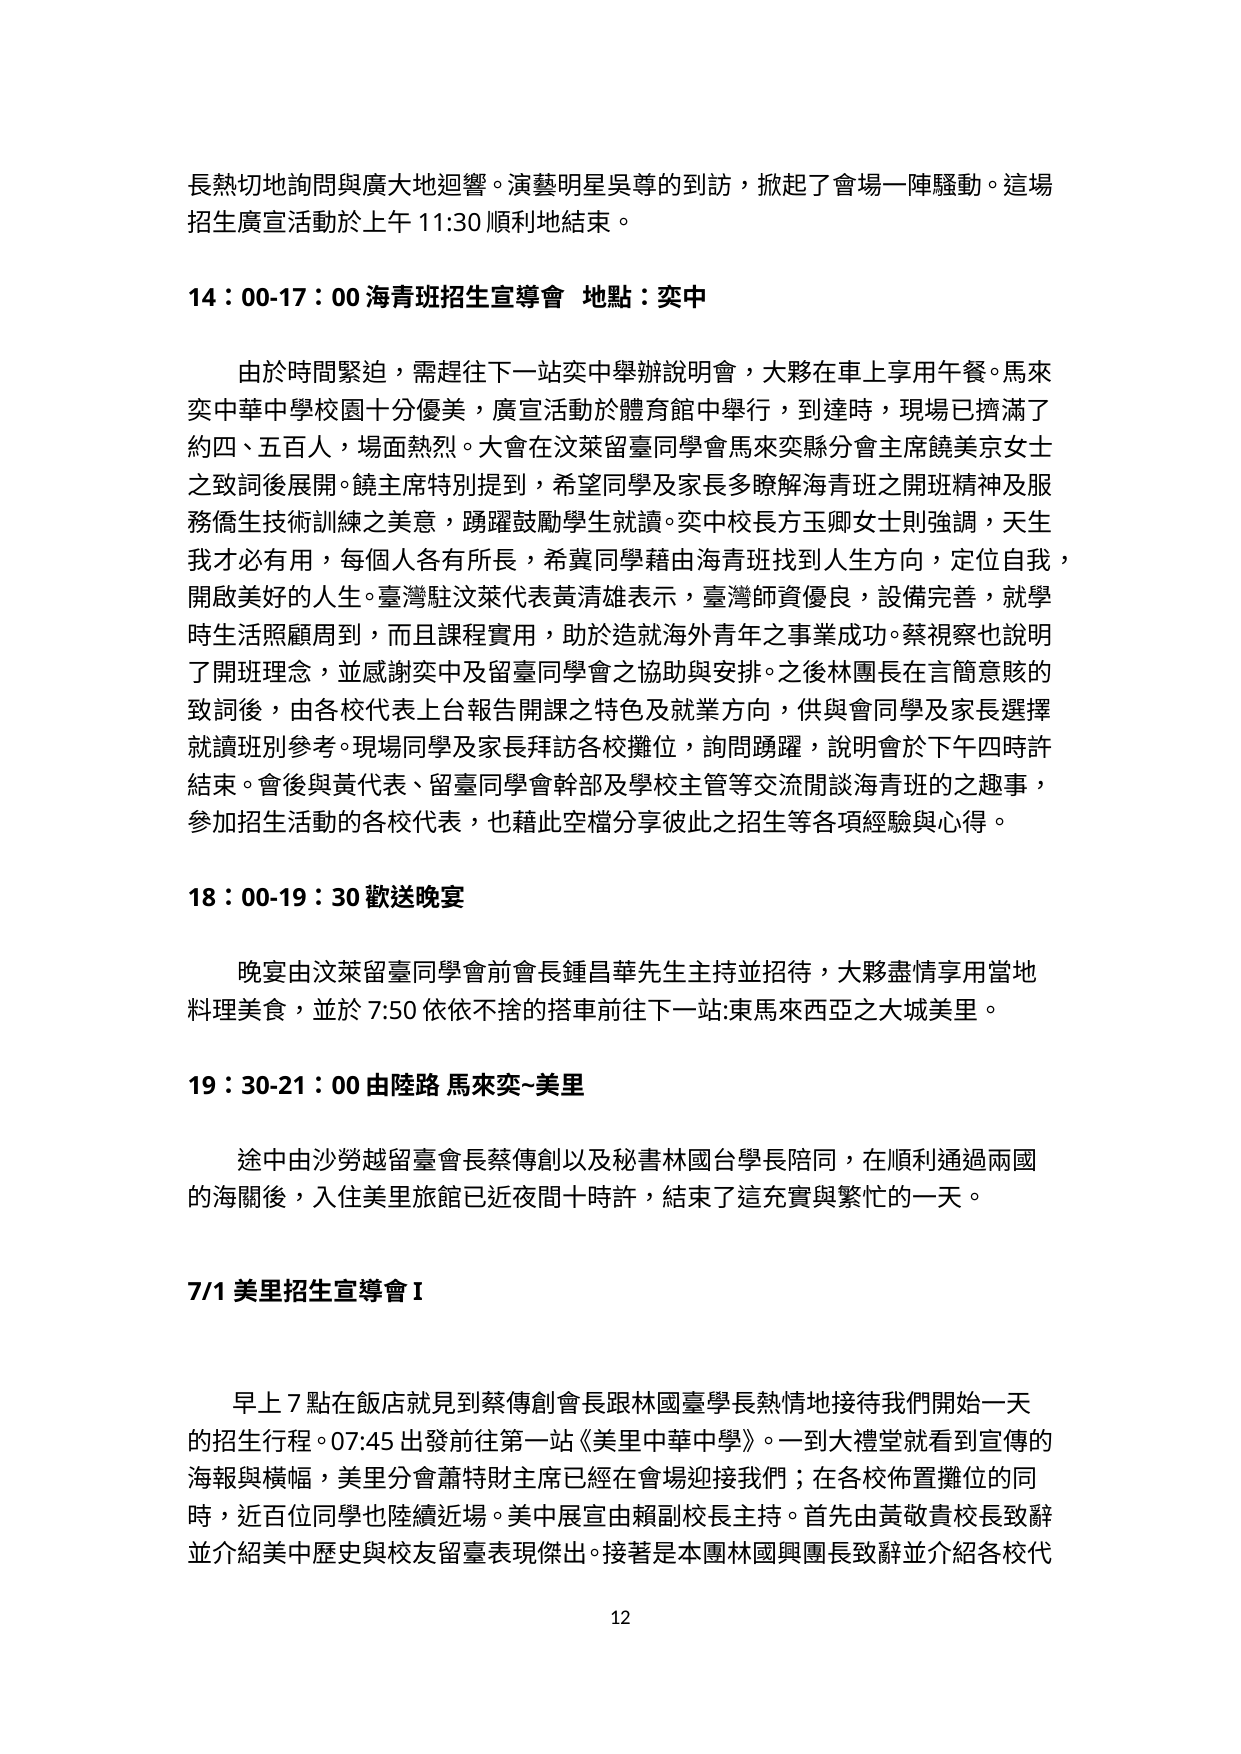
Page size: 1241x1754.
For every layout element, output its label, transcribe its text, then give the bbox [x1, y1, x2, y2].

text 7:45抵達學校隨即被引導至會場隔壁教室，也就是招生說明擺攤之場所享用由麥會長準備之早點。我發現各校很有經驗地將文宣品寄到汶萊，省去沿途馱負之重擔。招生宣導會準時於8:50開始，參加學生約有兩、三百人之譜，除了駐汶萊臺北經濟文化辦事處黃清雄代表與陳剛毅組長外，亦有多位留臺聯總幹部一同參與。大會首先由汶萊留臺同學會陳美慧主席代表致詞，陳主席提到汶萊自2013年起辦理海青班招生活動，迄今已有13位同學赴臺，今年預期會有大幅成長。她期許同學們要勇於尋夢，赴臺開展多元且多彩豐富的人生。許月蘭校長則鼓勵同學赴臺習得一技之長，並感謝臺灣各校提供學生不同就業需求發展之完善學習環境，協助學生掌握關鍵技能，終生受用，助於開創個人發展遠景。黃代表則感謝留臺同學會之協助，並說明臺灣科技之進步及設備的完善與前瞻性，無私地提供海青班之學習平台，使各天賦不同之華裔青年，均能發揮所長，返國後貢獻僑界社會。蔡視察則代表僑委會致詞，說明了此次共規劃了48個科別。就讀期間，二年免學費，由政府補助，並提供工讀金、獎學金、三節與聯合畢業典禮等活動供學習與觀摩，同時政府也提供海青班學生就業貸款，協助學生創業發展。最後，林國興團長則代表全體團員向主辦單位及留臺同學會幹部致謝，感謝他們義務支援、溝通聯絡並安排場地等事宜，也期勉同學不要介意是否輸在起跑點，但要留意不要輸在人生的轉折點，勇敢地加入海青班，建構自己美好的未來。在播放海青班宣導片，以及互贈禮物並合影後，各校代表一一上台說明開班方向及就業遠景，之後於擺攤處向學生介紹相關課程細節，受到學生與家長熱切地詢問與廣大地迴響。演藝明星吳尊的到訪，掀起了會場一陣騷動。這場招生廣宣活動於上午11:30順利地結束。 [187, 164, 1053, 239]
text 由於時間緊迫，需趕往下一站奕中舉辦說明會，大夥在車上享用午餐。馬來奕中華中學校園十分優美，廣宣活動於體育館中舉行，到達時，現場已擠滿了約四、五百人，場面熱烈。大會在汶萊留臺同學會馬來奕縣分會主席饒美京女士之致詞後展開。饒主席特別提到，希望同學及家長多瞭解海青班之開班精神及服務僑生技術訓練之美意，踴躍鼓勵學生就讀。奕中校長方玉卿女士則強調，天生我才必有用，每個人各有所長，希冀同學藉由海青班找到人生方向，定位自我，開啟美好的人生。臺灣駐汶萊代表黃清雄表示，臺灣師資優良，設備完善，就學時生活照顧周到，而且課程實用，助於造就海外青年之事業成功。蔡視察也說明了開班理念，並感謝奕中及留臺同學會之協助與安排。之後林團長在言簡意賅的致詞後，由各校代表上台報告開課之特色及就業方向，供與會同學及家長選擇就讀班別參考。現場同學及家長拜訪各校攤位，詢問踴躍，說明會於下午四時許結束。會後與黃代表、留臺同學會幹部及學校主管等交流閒談海青班的之趣事，參加招生活動的各校代表，也藉此空檔分享彼此之招生等各項經驗與心得。 [187, 352, 1053, 839]
text 19：30-21：00由陸路 馬來奕~美里 [187, 1064, 1053, 1102]
text 晚宴由汶萊留臺同學會前會長鍾昌華先生主持並招待，大夥盡情享用當地料理美食，並於7:50依依不捨的搭車前往下一站:東馬來西亞之大城美里。 [187, 952, 1053, 1027]
text 途中由沙勞越留臺會長蔡傳創以及秘書林國台學長陪同，在順利通過兩國的海關後，入住美里旅館已近夜間十時許，結束了這充實與繁忙的一天。 [187, 1139, 1053, 1214]
text 18：00-19：30歡送晚宴 [187, 877, 1053, 914]
text 早上7點在飯店就見到蔡傳創會長跟林國臺學長熱情地接待我們開始一天的招生行程。07:45出發前往第一站《美里中華中學》。一到大禮堂就看到宣傳的海報與橫幅，美里分會蕭特財主席已經在會場迎接我們；在各校佈置攤位的同時，近百位同學也陸續近場。美中展宣由賴副校長主持。首先由黃敬貴校長致辭並介紹美中歷史與校友留臺表現傑出。接著是本團林國興團長致辭並介紹各校代表。觀看僑委會海青班宣傳影片。緊接著就是各校的宣傳攤位，場面熱情一直持續到10點05分後才不得不離開前往下一站《培民中學》。培中的會場是在餐廳前的廣場，輕鬆容納我們全團後還有空間。一到現場就見到黃妃校長正等候我們，隨著各校佈置展位，她也ㄧㄧ拜訪關心。在10點35分開始陸續有高三學生到場參觀各攤位，人數在11:30突然大批湧入，直至12:30也是約百位左右學生參加。傍晚五點四十五分快速吃完張玉蓮學姊準備的地方特色點心與飲料之後，出發前往隔壁百盛廣場一樓備展，整晚前來詢問人數約30人次。 [187, 1383, 1053, 1571]
text 7/1 美里招生宣導會I [187, 1271, 1053, 1308]
text 14：00-17：00海青班招生宣導會 地點：奕中 [187, 277, 1053, 314]
